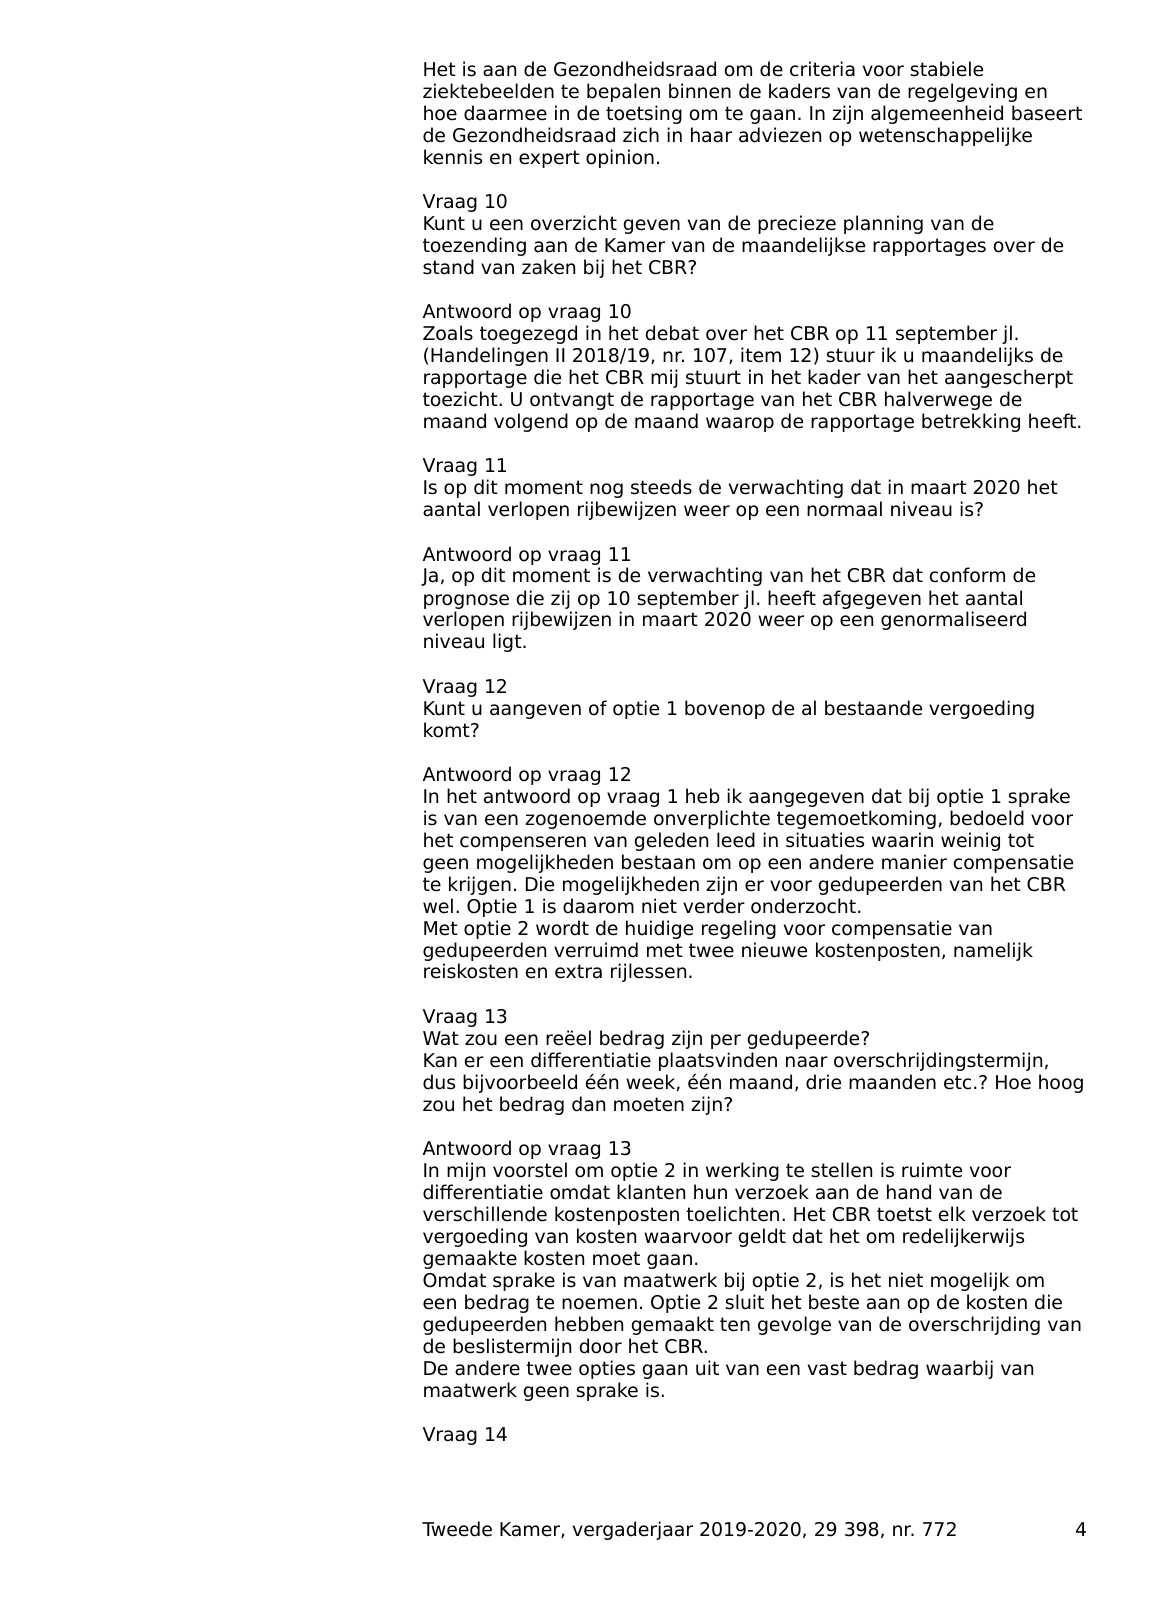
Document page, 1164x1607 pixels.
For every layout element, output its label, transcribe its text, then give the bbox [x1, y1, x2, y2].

text Vraag 11 [422, 455, 1087, 477]
text Met optie 2 wordt de huidige regeling voor compensatie van gedupeerden verruimd met twee nieuwe kostenposten, namelijk reiskosten en extra rijlessen. [422, 917, 1087, 983]
text Kunt u een overzicht geven van de precieze planning van de toezending aan de Kamer van de maandelijkse rapportages over de stand van zaken bij het CBR? [422, 213, 1087, 279]
text Is op dit moment nog steeds de verwachting dat in maart 2020 het aantal verlopen rijbewijzen weer op een normaal niveau is? [422, 477, 1087, 521]
text Antwoord op vraag 10 [422, 301, 1087, 323]
text Ja, op dit moment is de verwachting van het CBR dat conform de prognose die zij op 10 september jl. heeft afgegeven het aantal verlopen rijbewijzen in maart 2020 weer op een genormaliseerd niveau ligt. [422, 565, 1087, 653]
text Antwoord op vraag 13 [422, 1138, 1087, 1160]
text Wat zou een reëel bedrag zijn per gedupeerde? [422, 1028, 1087, 1049]
text Vraag 12 [422, 676, 1087, 697]
text Vraag 13 [422, 1006, 1087, 1028]
text Kunt u aangeven of optie 1 bovenop de al bestaande vergoeding komt? [422, 697, 1087, 741]
text Omdat sprake is van maatwerk bij optie 2, is het niet mogelijk om een bedrag te noemen. Optie 2 sluit het beste aan op de kosten die gedupeerden hebben gemaakt ten gevolge van de overschrijding van de beslistermijn door het CBR. [422, 1269, 1087, 1357]
text Vraag 14 [422, 1424, 1087, 1446]
text Kan er een differentiatie plaatsvinden naar overschrijdingstermijn, dus bijvoorbeeld één week, één maand, drie maanden etc.? Hoe hoog zou het bedrag dan moeten zijn? [422, 1049, 1087, 1116]
text De andere twee opties gaan uit van een vast bedrag waarbij van maatwerk geen sprake is. [422, 1357, 1087, 1401]
text In het antwoord op vraag 1 heb ik aangegeven dat bij optie 1 sprake is van een zogenoemde onverplichte tegemoetkoming, bedoeld voor het compenseren van geleden leed in situaties waarin weinig tot geen mogelijkheden bestaan om op een andere manier compensatie te krijgen. Die mogelijkheden zijn er voor gedupeerden van het CBR wel. Optie 1 is daarom niet verder onderzocht. [422, 786, 1087, 917]
text Antwoord op vraag 12 [422, 764, 1087, 786]
text In mijn voorstel om optie 2 in werking te stellen is ruimte voor differentiatie omdat klanten hun verzoek aan de hand van de verschillende kostenposten toelichten. Het CBR toetst elk verzoek tot vergoeding van kosten waarvoor geldt dat het om redelijkerwijs gemaakte kosten moet gaan. [422, 1160, 1087, 1269]
text Vraag 10 [422, 191, 1087, 213]
text Zoals toegezegd in het debat over het CBR op 11 september jl. (Handelingen II 2018/19, nr. 107, item 12) stuur ik u maandelijks de rapportage die het CBR mij stuurt in het kader van het aangescherpt toezicht. U ontvangt de rapportage van het CBR halverwege de maand volgend op de maand waarop de rapportage betrekking heeft. [422, 323, 1087, 433]
text Antwoord op vraag 11 [422, 543, 1087, 565]
text Het is aan de Gezondheidsraad om de criteria voor stabiele ziektebeelden te bepalen binnen de kaders van de regelgeving en hoe daarmee in de toetsing om te gaan. In zijn algemeenheid baseert de Gezondheidsraad zich in haar adviezen op wetenschappelijke kennis en expert opinion. [422, 59, 1087, 169]
